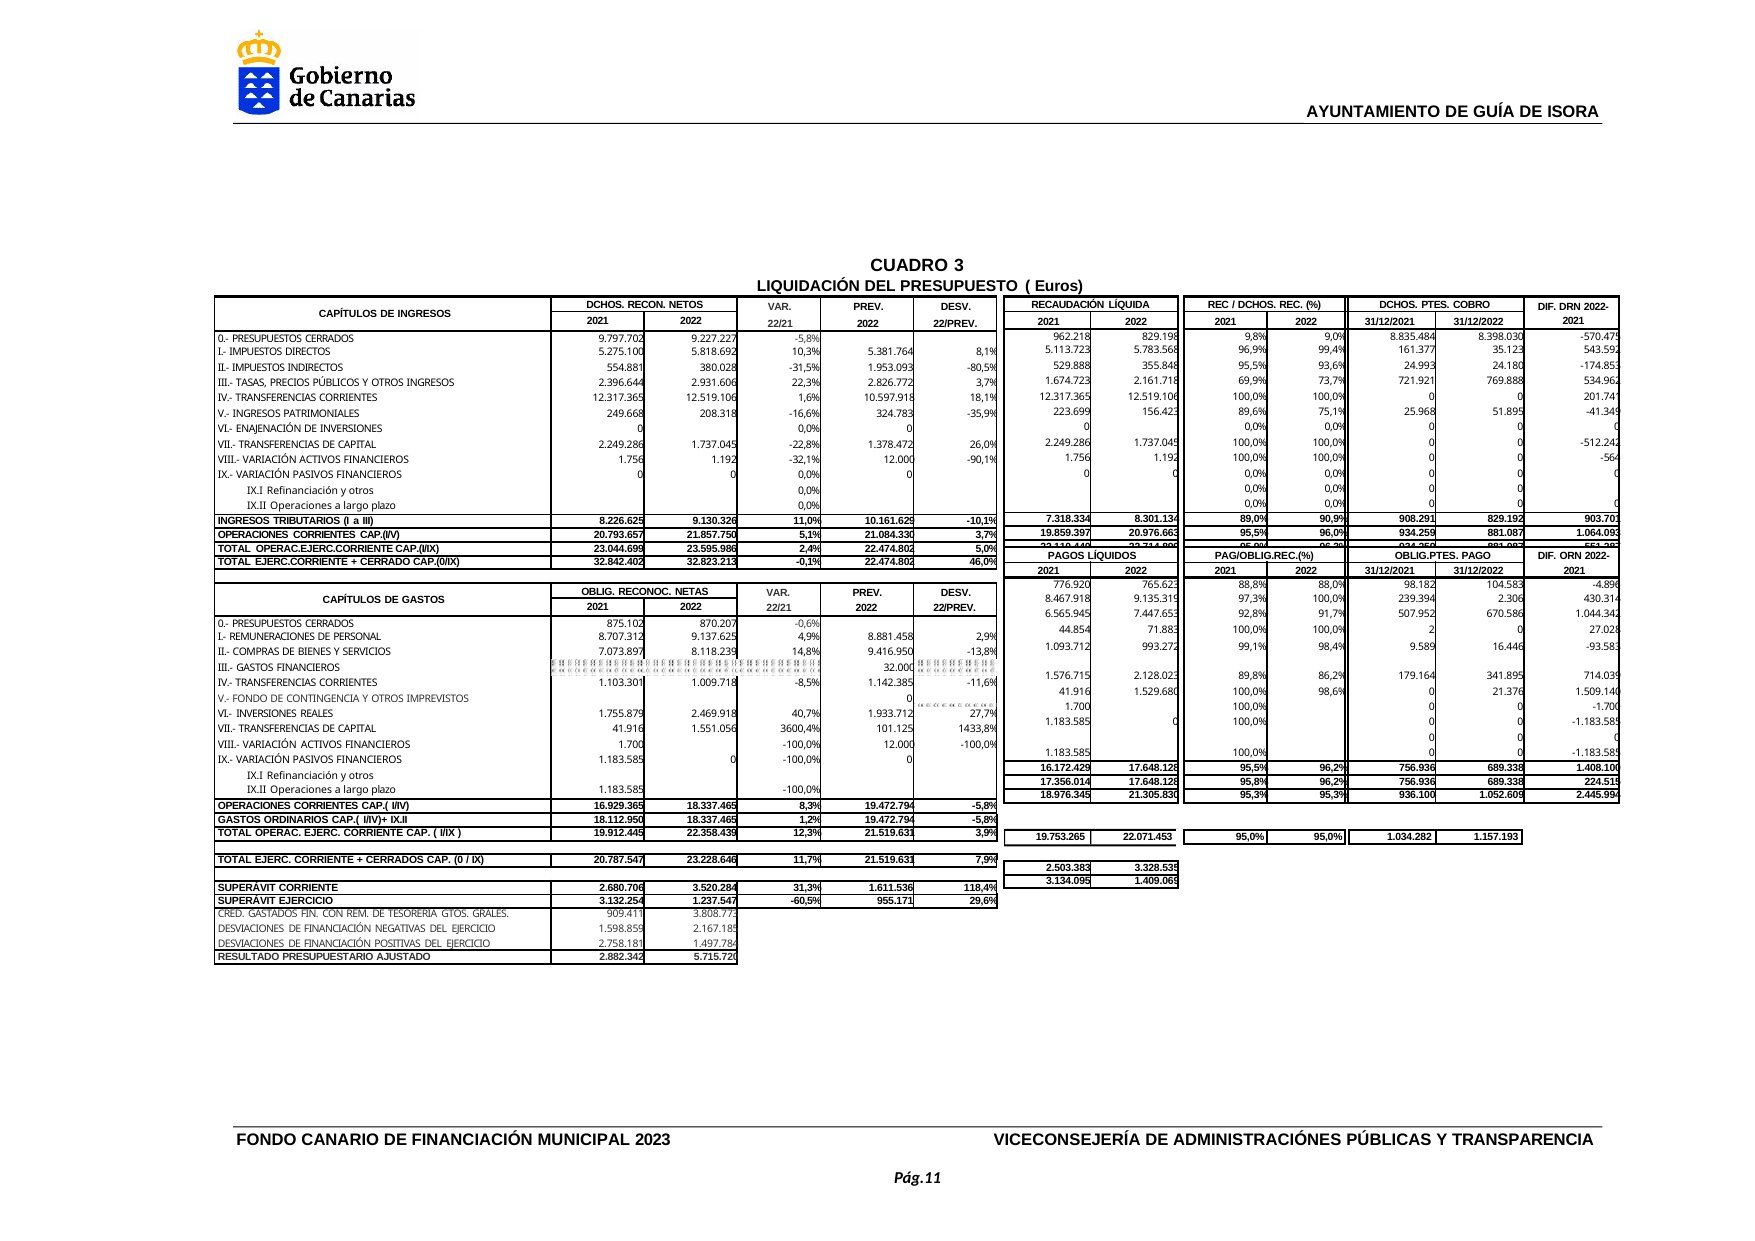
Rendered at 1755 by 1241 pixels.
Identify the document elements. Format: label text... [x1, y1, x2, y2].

table_cell 881.087 [1436, 527, 1523, 539]
table_cell [821, 617, 913, 629]
table_cell -22,8% [738, 437, 820, 452]
table_cell 75,1% [1268, 404, 1344, 420]
table_cell OBLIG. RECONOC. NETAS [552, 584, 736, 597]
table_cell 95,9% [1185, 541, 1266, 546]
table_cell 41.916 [552, 722, 643, 737]
table_cell 1.598.859 [552, 920, 643, 934]
table_cell 96,2% [1268, 762, 1344, 774]
table_cell 993.272 [1091, 638, 1177, 661]
table_cell [1005, 497, 1090, 511]
table_cell 249.668 [552, 406, 643, 422]
table_cell 1.551.056 [645, 722, 736, 737]
table_cell 5.715.720 [645, 951, 736, 963]
table_cell 12,3% [738, 828, 820, 839]
table_cell 104.583 [1436, 579, 1523, 591]
table_cell V.- INGRESOS PATRIMONIALES [215, 406, 550, 422]
table_cell 4,9% [738, 629, 820, 645]
table_cell 909.411 [552, 909, 643, 920]
table_cell IX.- VARIACIÓN PASIVOS FINANCIEROS [215, 468, 550, 483]
table_cell 1,2% [738, 814, 820, 826]
table_cell 16.172.429 [1005, 762, 1090, 774]
table_cell 0,0% [1268, 466, 1344, 481]
table_cell 91,7% [1268, 607, 1344, 622]
table_cell 0,0% [1268, 497, 1344, 511]
table_cell TOTAL OPERAC. EJERC. CORRIENTE CAP. ( I/IX ) [215, 828, 550, 839]
table_cell 2.167.185 [645, 920, 736, 934]
table_header 3.328.535 [1091, 862, 1177, 874]
table_cell 7.447.653 [1091, 607, 1177, 622]
table_cell 18.337.465 [645, 800, 736, 812]
table_cell 9,0% [1268, 330, 1344, 343]
table_cell 89,6% [1185, 404, 1266, 420]
table_cell 936.100 [1349, 790, 1435, 802]
table_cell 27.028 [1525, 622, 1618, 637]
table_cell 12.317.365 [1005, 389, 1090, 404]
table_cell 0 [1436, 389, 1523, 404]
table_cell 224.515 [1525, 776, 1618, 788]
table_cell I.- IMPUESTOS DIRECTOS [215, 345, 550, 360]
table_cell 21.305.830 [1091, 790, 1177, 802]
table_cell [821, 768, 913, 783]
table_cell 962.218 [1005, 330, 1090, 343]
table_cell 955.171 [821, 895, 913, 907]
table_cell [215, 868, 997, 879]
table_cell CRÉD. GASTADOS FIN. CON REM. DE TESORERÍA GTOS. GRALES. [215, 909, 550, 920]
table_cell 100,0% [1185, 435, 1266, 451]
table_header DESV. 22/PREV. [914, 298, 996, 330]
table_cell 24.180 [1436, 358, 1523, 373]
table_cell 2021 [1005, 312, 1090, 328]
table_cell 223.699 [1005, 404, 1090, 420]
table_cell 0 [1349, 389, 1435, 404]
table_cell 8.707.312 [552, 629, 643, 645]
table_cell [1005, 481, 1090, 497]
table_cell -100,0% [738, 753, 820, 768]
table_cell -10,1% [914, 515, 996, 527]
table_cell 0.- PRESUPUESTOS CERRADOS [215, 332, 550, 344]
table_cell IX.I Refinanciación y otros [215, 768, 550, 783]
table_cell 2022 [645, 312, 736, 330]
table_cell 89,8% [1185, 661, 1266, 684]
table_cell 2.758.181 [552, 935, 643, 949]
table_cell 71.883 [1091, 622, 1177, 637]
table_cell 18.976.345 [1005, 790, 1090, 802]
table_cell 21.084.330 [821, 529, 913, 541]
table_cell 21.519.631 [821, 855, 913, 866]
table_cell 22,3% [738, 375, 820, 391]
table_cell -41.349 [1525, 404, 1618, 420]
table_cell [821, 499, 913, 513]
table_cell 1.237.547 [645, 895, 736, 907]
table_cell I.- REMUNERACIONES DE PERSONAL [215, 629, 550, 645]
table_cell -31,5% [738, 360, 820, 375]
table_cell 95,5% [1185, 358, 1266, 373]
table_cell 1.933.712 [821, 706, 913, 722]
table_header RECAUDACIÓN LÍQUIDA [1005, 298, 1177, 311]
table_cell [552, 691, 643, 706]
table_cell 100,0% [1185, 451, 1266, 466]
table_header PAGOS LÍQUIDOS [1005, 548, 1177, 561]
table_cell INGRESOS TRIBUTARIOS (I a III) [215, 515, 550, 527]
table_cell 95,5% [1185, 762, 1266, 774]
table_cell 12.519.106 [645, 391, 736, 406]
table_cell 20.976.663 [1091, 527, 1177, 539]
table_cell DESV. 22/PREV. [914, 584, 996, 614]
table_cell 98,6% [1268, 684, 1344, 699]
table_cell 1.737.045 [645, 437, 736, 452]
table_cell 69,9% [1185, 374, 1266, 389]
table_cell CAPÍTULOS DE GASTOS [215, 584, 550, 614]
table_cell 1.183.585 [552, 784, 643, 798]
table_cell 21.519.631 [821, 828, 913, 839]
text LIQUIDACIÓN DEL PRESUPUESTO ( Euros) [1620, 295, 1627, 546]
table_cell 7.073.897 [552, 645, 643, 659]
table_cell 0 [1436, 420, 1523, 435]
table_cell -100,0% [914, 737, 996, 753]
table_cell 6.565.945 [1005, 607, 1090, 622]
table_cell 8,1% [914, 345, 996, 360]
table_cell 689.338 [1436, 776, 1523, 788]
table_cell 98,4% [1268, 638, 1344, 661]
table_cell 870.207 [645, 617, 736, 629]
table_cell [552, 483, 643, 499]
table_cell 0 [1349, 497, 1435, 511]
table_cell 19.859.397 [1005, 527, 1090, 539]
table_cell 0,0% [1185, 497, 1266, 511]
table_cell 0,0% [1185, 466, 1266, 481]
table_cell PREV. 2022 [821, 584, 913, 614]
table_cell [821, 332, 913, 344]
table_cell OPERACIONES CORRIENTES CAP.( I/IV) [215, 800, 550, 812]
table_header CAPÍTULOS DE INGRESOS [215, 298, 550, 330]
table_cell -11,6% [914, 676, 996, 691]
table_header 1.034.282 [1350, 831, 1435, 842]
text LIQUIDACIÓN DEL PRESUPUESTO ( Euros) [997, 295, 1003, 546]
table_cell 86,2% [1268, 661, 1344, 684]
table_cell 1.576.715 [1005, 661, 1090, 684]
table_cell 239.394 [1349, 591, 1435, 607]
table_cell IX.I Refinanciación y otros [215, 483, 550, 499]
table_cell 1.497.784 [645, 935, 736, 949]
table_cell 1.611.536 [821, 882, 913, 893]
table_cell 3.808.773 [645, 909, 736, 920]
table_cell 2022 [1091, 563, 1177, 576]
table_cell 0 [645, 468, 736, 483]
table_cell [738, 691, 820, 706]
table_cell TOTAL OPERAC.EJERC.CORRIENTE CAP.(I/IX) [215, 543, 550, 555]
table_cell 1.700 [1005, 699, 1090, 715]
table_cell 2,4% [738, 543, 820, 555]
table_cell 118,4% [914, 882, 996, 893]
table_cell 689.338 [1436, 762, 1523, 774]
table_cell 0 [552, 468, 643, 483]
table_cell V.- FONDO DE CONTINGENCIA Y OTROS IMPREVISTOS [215, 691, 550, 706]
table_cell 35.123 [1436, 343, 1523, 358]
table_cell 100,0% [1268, 435, 1344, 451]
table_cell -90,1% [914, 453, 996, 468]
table_cell 2021 [1005, 563, 1090, 576]
table_cell 0,0% [1268, 481, 1344, 497]
table_cell 73,7% [1268, 374, 1344, 389]
table_cell 98.182 [1349, 579, 1435, 591]
table_cell DESVIACIONES DE FINANCIACIÓN NEGATIVAS DEL EJERCICIO [215, 920, 550, 934]
table_cell 22.714.899 [1091, 541, 1177, 546]
table_cell 9.416.950 [821, 645, 913, 660]
table_cell 756.936 [1349, 762, 1435, 774]
table_cell 7.318.334 [1005, 513, 1090, 525]
table_cell 2022 [1091, 312, 1177, 328]
table_cell 32.000 [821, 660, 913, 676]
table_cell [1179, 328, 1183, 546]
table_cell 20.787.547 [552, 855, 643, 866]
table_cell 19.472.794 [821, 814, 913, 826]
table_cell 44.854 [1005, 622, 1090, 637]
table_cell 2021 [552, 312, 643, 330]
table_cell 5,0% [914, 543, 996, 555]
table_cell [1268, 730, 1344, 746]
table_cell 101.125 [821, 722, 913, 737]
table_cell 1.509.140 [1525, 684, 1618, 699]
table_cell 9.137.625 [645, 629, 736, 645]
table_cell 3,7% [914, 529, 996, 541]
table_cell 8,3% [738, 800, 820, 812]
table_cell TOTAL EJERC. CORRIENTE + CERRADOS CAP. (0 / IX) [215, 855, 550, 866]
table_cell 7,9% [914, 855, 996, 866]
table_cell 24.993 [1349, 358, 1435, 373]
table_cell 5.381.764 [821, 345, 913, 360]
text CUADRO 3 [495, 255, 1340, 276]
table_cell 3.132.254 [552, 895, 643, 907]
table_cell 1.142.385 [821, 676, 913, 691]
table_cell 0,0% [1185, 481, 1266, 497]
table_cell -1.183.585 [1525, 746, 1618, 760]
table_cell 0 [645, 753, 736, 768]
table_cell 31,3% [738, 882, 820, 893]
table_cell 18.112.950 [552, 814, 643, 826]
table_cell [645, 737, 736, 753]
table_cell 16.929.365 [552, 800, 643, 812]
table_cell 1.192 [645, 453, 736, 468]
table_cell 2021 [552, 599, 643, 614]
table_cell -0,6% [738, 617, 820, 629]
table_cell 881.087 [1436, 541, 1523, 546]
table_cell 875.102 [552, 617, 643, 629]
table_cell 100,0% [1185, 746, 1266, 760]
table_cell 95,3% [1185, 790, 1266, 802]
table_cell 1.093.712 [1005, 638, 1090, 661]
table_cell -5,8% [914, 800, 996, 812]
table_cell 1.183.585 [1005, 746, 1090, 760]
table_header REC / DCHOS. REC. (%) [1185, 298, 1344, 311]
table_cell [645, 784, 736, 798]
table_cell 100,0% [1268, 451, 1344, 466]
table_cell 97,3% [1185, 591, 1266, 607]
table_cell 534.962 [1525, 374, 1618, 389]
table_cell 1.953.093 [821, 360, 913, 375]
table_cell -100,0% [738, 737, 820, 753]
table_cell 721.921 [1349, 374, 1435, 389]
table_cell 0 [1349, 684, 1435, 699]
table_cell -5,8% [914, 814, 996, 826]
table_cell 0 [1525, 466, 1618, 481]
table_cell 100,0% [1268, 389, 1344, 404]
table_cell 1.183.585 [1005, 715, 1090, 730]
table_cell 19.912.445 [552, 828, 643, 839]
table_cell -5,8% [738, 332, 820, 344]
table_cell 1.756 [1005, 451, 1090, 466]
table_cell 0 [552, 422, 643, 437]
table_cell 0,0% [738, 468, 820, 483]
table_cell 2.161.718 [1091, 374, 1177, 389]
table_cell 765.623 [1091, 579, 1177, 591]
table_cell 507.952 [1349, 607, 1435, 622]
table_cell 100,0% [1268, 622, 1344, 637]
table_cell 776.920 [1005, 579, 1090, 591]
table_cell 16.446 [1436, 638, 1523, 661]
table_cell 88,8% [1185, 579, 1266, 591]
table_cell 430.314 [1525, 591, 1618, 607]
table_cell 29,6% [914, 895, 996, 907]
table_cell 0 [1436, 622, 1523, 637]
table_cell [914, 617, 996, 629]
table_cell 22.474.802 [821, 543, 913, 555]
table_cell [738, 768, 820, 783]
table_cell 0.- PRESUPUESTOS CERRADOS [215, 617, 550, 629]
table_cell [1268, 746, 1344, 760]
table_cell 769.888 [1436, 374, 1523, 389]
table_cell 31/12/2022 [1436, 312, 1523, 328]
table_cell 26,0% [914, 437, 996, 452]
table_cell 0 [1091, 715, 1177, 730]
table_cell 23.595.986 [645, 543, 736, 555]
table_header DIF. ORN 2022- 2021 [1525, 548, 1618, 576]
table_cell [821, 784, 913, 798]
table_cell 88,0% [1268, 579, 1344, 591]
table_cell 17.648.128 [1091, 762, 1177, 774]
table_cell [738, 909, 997, 963]
table_cell 1.756 [552, 453, 643, 468]
table_cell -0,1% [738, 557, 820, 568]
table_cell 1.009.718 [645, 676, 736, 691]
table_cell 0,0% [1268, 420, 1344, 435]
table_cell GASTOS ORDINARIOS CAP.( I/IV)+ IX.II [215, 814, 550, 826]
table_cell [645, 768, 736, 783]
table_cell [552, 499, 643, 513]
table_cell 9.589 [1349, 638, 1435, 661]
table_cell 8.835.484 [1349, 330, 1435, 343]
table_cell 0 [1436, 481, 1523, 497]
table_cell 21.857.750 [645, 529, 736, 541]
table_cell [1091, 746, 1177, 760]
table_cell 90,9% [1268, 513, 1344, 525]
table_cell 934.259 [1349, 527, 1435, 539]
table_cell [1091, 730, 1177, 746]
table_cell 0 [1349, 715, 1435, 730]
table_cell 95,5% [1185, 527, 1266, 539]
table_cell [215, 842, 997, 853]
table_cell VII.- TRANSFERENCIAS DE CAPITAL [215, 722, 550, 737]
table_cell 0 [1436, 746, 1523, 760]
table_cell 12.000 [821, 737, 913, 753]
table_cell [645, 422, 736, 437]
table_cell 22.358.439 [645, 828, 736, 839]
table_cell 2.882.342 [552, 951, 643, 963]
table_cell -1.183.585 [1525, 715, 1618, 730]
table_cell [1179, 576, 1183, 802]
table_cell 543.592 [1525, 343, 1618, 358]
table_cell 2.445.994 [1525, 790, 1618, 802]
table_cell IX.II Operaciones a largo plazo [215, 499, 550, 513]
table_cell 100,0% [1268, 591, 1344, 607]
table_cell 31/12/2021 [1349, 563, 1435, 576]
table_cell 96,2% [1268, 776, 1344, 788]
table_cell 3.134.095 [1005, 876, 1090, 887]
table_cell 908.291 [1349, 513, 1435, 525]
table_cell 95,3% [1268, 790, 1344, 802]
table_cell 2022 [1268, 312, 1344, 328]
table_cell 0 [1349, 466, 1435, 481]
table_cell VAR. 22/21 [738, 584, 820, 614]
table_cell III.- GASTOS FINANCIEROS [215, 660, 550, 676]
table_cell [215, 570, 997, 582]
table_cell 0 [1349, 481, 1435, 497]
table_cell 96,3% [1268, 541, 1344, 546]
table_cell 12.317.365 [552, 391, 643, 406]
table_cell 32.842.402 [552, 557, 643, 568]
table_cell 9.227.227 [645, 332, 736, 344]
table_cell [914, 483, 996, 499]
table_cell 2.680.706 [552, 882, 643, 893]
table_cell -13,8% [914, 645, 996, 659]
table_cell [914, 691, 996, 703]
table_cell -32,1% [738, 453, 820, 468]
table_cell 32.823.213 [645, 557, 736, 568]
table_cell 41.916 [1005, 684, 1090, 699]
table_cell 0 [1436, 435, 1523, 451]
table_cell 27,7% [914, 707, 996, 722]
table_cell VII.- TRANSFERENCIAS DE CAPITAL [215, 437, 550, 452]
table_cell 554.881 [552, 360, 643, 375]
table_cell 0 [1349, 746, 1435, 760]
table_cell 2022 [1268, 563, 1344, 576]
table_cell 31/12/2021 [1349, 312, 1435, 328]
table_cell 51.895 [1436, 404, 1523, 420]
table_header PAG/OBLIG.REC.(%) [1185, 548, 1344, 561]
table_cell 10.161.629 [821, 515, 913, 527]
table_cell -512.242 [1525, 435, 1618, 451]
table_cell [914, 784, 996, 798]
table_cell 25.968 [1349, 404, 1435, 420]
table_cell 8.226.625 [552, 515, 643, 527]
table_cell 5,1% [738, 529, 820, 541]
table_cell -35,9% [914, 406, 996, 422]
table_cell 9.130.326 [645, 515, 736, 527]
table_cell 380.028 [645, 360, 736, 375]
table_cell 18.337.465 [645, 814, 736, 826]
table_header DCHOS. PTES. COBRO [1349, 298, 1523, 311]
table_cell 2.128.023 [1091, 661, 1177, 684]
table_cell 22.110.440 [1005, 541, 1090, 546]
table_cell 0 [1525, 420, 1618, 435]
table_cell III.- TASAS, PRECIOS PÚBLICOS Y OTROS INGRESOS [215, 375, 550, 391]
table_cell 2.306 [1436, 591, 1523, 607]
table_cell [1091, 420, 1177, 435]
table_cell 2.931.606 [645, 375, 736, 391]
table_cell 8.398.030 [1436, 330, 1523, 343]
table_cell 0 [1436, 466, 1523, 481]
table_cell 8.881.458 [821, 629, 913, 645]
table_cell 8.301.134 [1091, 513, 1177, 525]
table_cell 8.118.239 [645, 645, 736, 659]
table_cell VIII.- VARIACIÓN ACTIVOS FINANCIEROS [215, 737, 550, 753]
table_cell 208.318 [645, 406, 736, 422]
table_cell 0 [1436, 451, 1523, 466]
table_cell 12.000 [821, 453, 913, 468]
table_cell 10.597.918 [821, 391, 913, 406]
table_cell -16,6% [738, 406, 820, 422]
table_header DCHOS. RECON. NETOS [552, 298, 736, 311]
table_cell VIII.- VARIACIÓN ACTIVOS FINANCIEROS [215, 453, 550, 468]
table_cell 100,0% [1185, 389, 1266, 404]
table_cell 0,0% [738, 499, 820, 513]
table_cell 0 [1005, 420, 1090, 435]
table_cell [914, 499, 996, 513]
table_cell 17.648.128 [1091, 776, 1177, 788]
table_cell 829.192 [1436, 513, 1523, 525]
table_cell IX.II Operaciones a largo plazo [215, 784, 550, 798]
table_cell [914, 468, 996, 483]
table_cell 714.039 [1525, 661, 1618, 684]
table_cell II.- COMPRAS DE BIENES Y SERVICIOS [215, 645, 550, 660]
table_cell 99,1% [1185, 638, 1266, 661]
table_header 95,0% [1268, 831, 1344, 842]
table_cell IV.- TRANSFERENCIAS CORRIENTES [215, 391, 550, 406]
table_cell 355.848 [1091, 358, 1177, 373]
table_cell 1.755.879 [552, 706, 643, 722]
table_cell VI.- INVERSIONES REALES [215, 706, 550, 722]
table_cell [645, 691, 736, 706]
table_cell [821, 483, 913, 499]
table_cell 5.783.568 [1091, 343, 1177, 358]
table_cell 3,9% [914, 828, 996, 839]
table_cell [914, 332, 996, 344]
table_cell [1005, 730, 1090, 746]
table_cell DESVIACIONES DE FINANCIACIÓN POSITIVAS DEL EJERCICIO [215, 935, 550, 949]
table_cell [1268, 699, 1344, 715]
table_header [1179, 295, 1183, 328]
table_cell 0 [1436, 715, 1523, 730]
table_cell 5.275.100 [552, 345, 643, 360]
table_cell -570.475 [1525, 330, 1618, 343]
table_header [1179, 546, 1183, 576]
table_cell 2.396.644 [552, 375, 643, 391]
table_cell 1,6% [738, 391, 820, 406]
table_cell -80,5% [914, 360, 996, 375]
table_cell 1.408.100 [1525, 762, 1618, 774]
table_cell 11,7% [738, 855, 820, 866]
table_cell 1.674.723 [1005, 374, 1090, 389]
table_cell 0 [821, 468, 913, 483]
table_cell 529.888 [1005, 358, 1090, 373]
table_cell 1.700 [552, 737, 643, 753]
table_header VAR. 22/21 [738, 298, 820, 330]
table_cell 31/12/2022 [1436, 563, 1523, 576]
table_cell 551.287 [1525, 541, 1618, 546]
text LIQUIDACIÓN DEL PRESUPUESTO ( Euros) [499, 276, 1340, 294]
table_header 2.503.383 [1005, 862, 1090, 874]
table_header PREV. 2022 [821, 298, 913, 330]
table_cell 10,3% [738, 345, 820, 360]
table_cell [1268, 715, 1344, 730]
table_header OBLIG.PTES. PAGO [1349, 548, 1523, 561]
table_cell 934.259 [1349, 541, 1435, 546]
table_cell 1.529.680 [1091, 684, 1177, 699]
table_cell 17.356.014 [1005, 776, 1090, 788]
table_cell 324.783 [821, 406, 913, 422]
table_cell 0 [1005, 466, 1090, 481]
table_cell 21.376 [1436, 684, 1523, 699]
table_cell 46,0% [914, 557, 996, 568]
table_cell RESULTADO PRESUPUESTARIO AJUSTADO [215, 951, 550, 963]
table_cell SUPERÁVIT EJERCICIO [215, 895, 550, 907]
table_cell [1185, 730, 1266, 746]
table_cell 0 [821, 691, 913, 706]
table_cell SUPERÁVIT CORRIENTE [215, 882, 550, 893]
table_cell 2022 [645, 599, 736, 614]
table_cell 670.586 [1436, 607, 1523, 622]
table_cell -564 [1525, 451, 1618, 466]
table_cell 9.135.319 [1091, 591, 1177, 607]
table_cell 89,0% [1185, 513, 1266, 525]
table_cell 0,0% [1185, 420, 1266, 435]
table_cell 96,9% [1185, 343, 1266, 358]
table_cell 829.198 [1091, 330, 1177, 343]
table_cell 2.469.918 [645, 706, 736, 722]
table_cell 9,8% [1185, 330, 1266, 343]
table_cell 95,8% [1185, 776, 1266, 788]
table_cell IV.- TRANSFERENCIAS CORRIENTES [215, 676, 550, 691]
table_cell 12.519.106 [1091, 389, 1177, 404]
table_cell [552, 768, 643, 783]
table_cell 0 [1525, 497, 1618, 511]
table_cell 2 [1349, 622, 1435, 637]
table_cell 3600,4% [738, 722, 820, 737]
table_cell -93.583 [1525, 638, 1618, 661]
table_cell 11,0% [738, 515, 820, 527]
table_cell IX.- VARIACIÓN PASIVOS FINANCIEROS [215, 753, 550, 768]
table_cell 161.377 [1349, 343, 1435, 358]
table_cell [1525, 481, 1618, 497]
table_header 95,0% [1185, 831, 1266, 842]
table_cell 179.164 [1349, 661, 1435, 684]
table_cell 9.797.702 [552, 332, 643, 344]
table_cell 156.423 [1091, 404, 1177, 420]
table_cell 2.249.286 [552, 437, 643, 452]
table_cell 0 [1349, 435, 1435, 451]
table_cell 2.249.286 [1005, 435, 1090, 451]
table_cell 23.044.699 [552, 543, 643, 555]
table_cell 93,6% [1268, 358, 1344, 373]
table_cell 5.818.692 [645, 345, 736, 360]
table_cell 0 [1349, 730, 1435, 746]
table_cell [914, 753, 996, 768]
table_cell 0 [1436, 730, 1523, 746]
table_cell 1.192 [1091, 451, 1177, 466]
table_cell 1.378.472 [821, 437, 913, 452]
table_cell 2021 [1185, 312, 1266, 328]
table_cell 3.520.284 [645, 882, 736, 893]
table_cell 341.895 [1436, 661, 1523, 684]
table_cell [1091, 481, 1177, 497]
table_cell [914, 422, 996, 437]
table_cell II.- IMPUESTOS INDIRECTOS [215, 360, 550, 375]
table_cell [1091, 497, 1177, 511]
table_cell 1433,8% [914, 722, 996, 737]
table_cell 23.228.646 [645, 855, 736, 866]
table_cell 20.793.657 [552, 529, 643, 541]
table_header 1.157.193 [1437, 831, 1521, 842]
table_cell 100,0% [1185, 715, 1266, 730]
table_cell 0 [1436, 497, 1523, 511]
table_cell 8.467.918 [1005, 591, 1090, 607]
table_cell 0,0% [738, 483, 820, 499]
table_cell 0 [821, 753, 913, 768]
table_cell 5.113.723 [1005, 343, 1090, 358]
table_cell 1.183.585 [552, 753, 643, 768]
table_cell 96,0% [1268, 527, 1344, 539]
table_cell 0 [1091, 466, 1177, 481]
table_cell 18,1% [914, 391, 996, 406]
table_cell 0 [821, 422, 913, 437]
table_cell 19.472.794 [821, 800, 913, 812]
table_cell 1.044.342 [1525, 607, 1618, 622]
table_cell 2.826.772 [821, 375, 913, 391]
table_cell 201.741 [1525, 389, 1618, 404]
table_cell -1.700 [1525, 699, 1618, 715]
table_header DIF. DRN 2022- 2021 [1525, 298, 1618, 328]
table_cell 14,8% [738, 645, 820, 659]
table_cell 1.409.069 [1091, 876, 1177, 887]
table_cell 40,7% [738, 706, 820, 722]
table_cell 903.701 [1525, 513, 1618, 525]
table_cell 0,0% [738, 422, 820, 437]
table_cell -60,5% [738, 895, 820, 907]
table_cell 22.474.802 [821, 557, 913, 568]
text LIQUIDACIÓN DEL PRESUPUESTO ( Euros) [208, 295, 1004, 999]
table_cell 0 [1436, 699, 1523, 715]
table_cell [645, 483, 736, 499]
table_cell 99,4% [1268, 343, 1344, 358]
table_cell 1.737.045 [1091, 435, 1177, 451]
table_cell 2021 [1185, 563, 1266, 576]
table_cell 0 [1349, 699, 1435, 715]
table_cell 1.064.093 [1525, 527, 1618, 539]
table_cell 1.103.301 [552, 676, 643, 691]
table_cell [645, 499, 736, 513]
table_cell 92,8% [1185, 607, 1266, 622]
table_cell OPERACIONES CORRIENTES CAP.(I/V) [215, 529, 550, 541]
table_cell 0 [1349, 420, 1435, 435]
table_cell [914, 768, 996, 783]
table_cell 100,0% [1185, 622, 1266, 637]
table_cell -4.896 [1525, 579, 1618, 591]
table_cell -174.853 [1525, 358, 1618, 373]
table_cell [1091, 699, 1177, 715]
table_cell 100,0% [1185, 699, 1266, 715]
table_cell 0 [1349, 451, 1435, 466]
table_cell 1.052.609 [1436, 790, 1523, 802]
table_cell 100,0% [1185, 684, 1266, 699]
table_cell 756.936 [1349, 776, 1435, 788]
table_cell TOTAL EJERC.CORRIENTE + CERRADO CAP.(0/IX) [215, 557, 550, 568]
table_cell -100,0% [738, 784, 820, 798]
table_cell 3,7% [914, 375, 996, 391]
table_cell VI.- ENAJENACIÓN DE INVERSIONES [215, 422, 550, 437]
table_cell 2,9% [914, 629, 996, 645]
table_cell 0 [1525, 730, 1618, 746]
table_cell -8,5% [738, 676, 820, 691]
